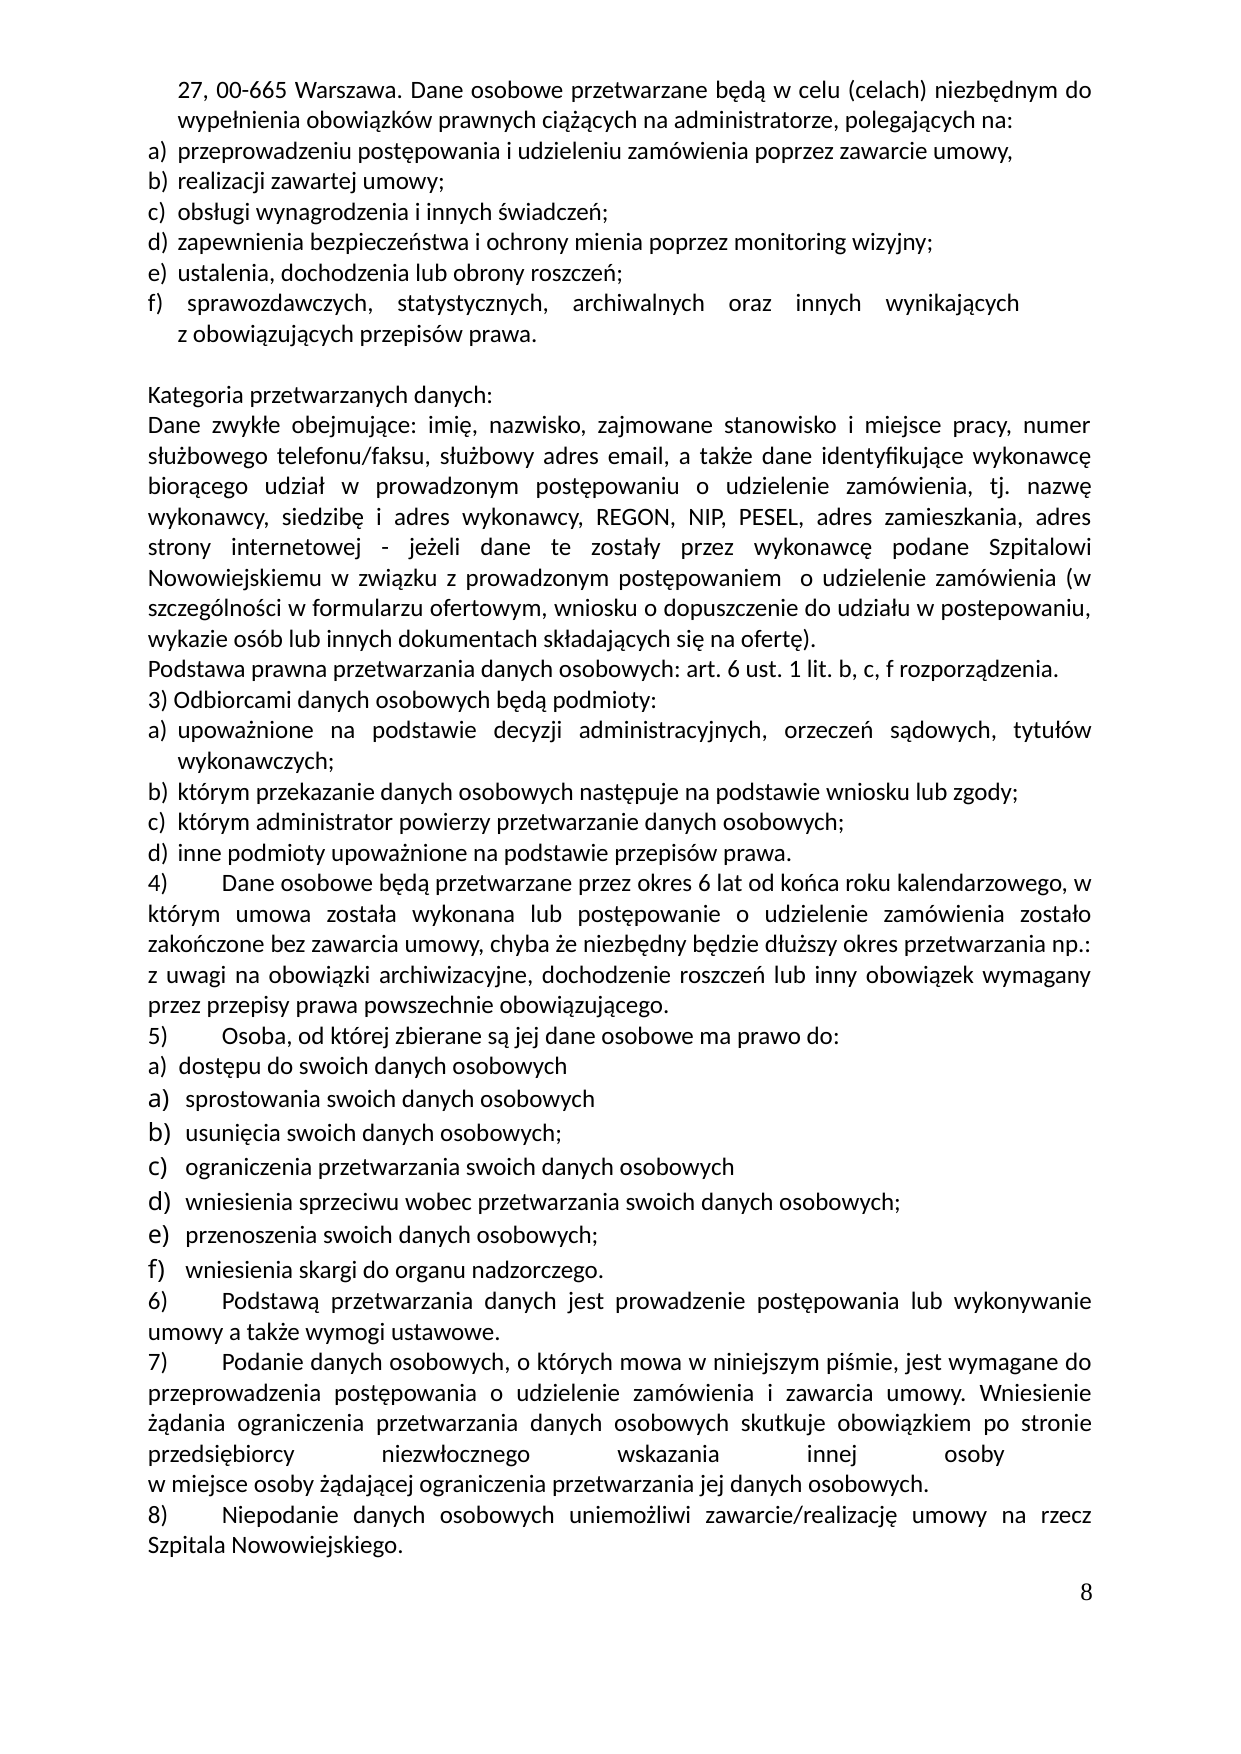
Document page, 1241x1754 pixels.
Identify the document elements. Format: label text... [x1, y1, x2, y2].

list sprostowania swoich danych osobowych [148, 1081, 1092, 1115]
text a) przeprowadzeniu postępowania i udzieleniu zamówienia poprzez zawarcie umowy, [148, 135, 1092, 165]
list wniesienia skargi do organu nadzorczego. [148, 1251, 1092, 1285]
list przenoszenia swoich danych osobowych; [148, 1217, 1092, 1251]
text 3) Odbiorcami danych osobowych będą podmioty: [148, 684, 1092, 715]
text 4) Dane osobowe będą przetwarzane przez okres 6 lat od końca roku kalendarzowego, w którym umowa została wykonana lub postępowanie o udzielenie zamówienia zostało zakończone bez zawarcia umowy, chyba że niezbędny będzie dłuższy okres przetwarzania np.: z uwagi na obowiązki archiwizacyjne, dochodzenie roszczeń lub inny obowiązek wymagany przez przepisy prawa powszechnie obowiązującego. [148, 867, 1092, 1020]
list usunięcia swoich danych osobowych; [148, 1115, 1092, 1149]
text Kategoria przetwarzanych danych: [148, 379, 1092, 409]
text d) zapewnienia bezpieczeństwa i ochrony mienia poprzez monitoring wizyjny; [148, 226, 1092, 257]
text d) inne podmioty upoważnione na podstawie przepisów prawa. [148, 837, 1092, 867]
text 8) Niepodanie danych osobowych uniemożliwi zawarcie/realizację umowy na rzecz Szpitala Nowowiejskiego. [148, 1499, 1092, 1560]
text Podstawa prawna przetwarzania danych osobowych: art. 6 ust. 1 lit. b, c, f rozporządzenia. [148, 654, 1092, 684]
text 7) Podanie danych osobowych, o których mowa w niniejszym piśmie, jest wymagane do przeprowadzenia postępowania o udzielenie zamówienia i zawarcia umowy. Wniesienie żądania ograniczenia przetwarzania danych osobowych skutkuje obowiązkiem po stronie przedsiębiorcy niezwłocznego wskazania innej osoby w miejsce osoby żądającej ograniczenia przetwarzania jej danych osobowych. [148, 1346, 1092, 1499]
list ograniczenia przetwarzania swoich danych osobowych [148, 1149, 1092, 1183]
text f) sprawozdawczych, statystycznych, archiwalnych oraz innych wynikających z obowiązujących przepisów prawa. [148, 287, 1092, 348]
text 5) Osoba, od której zbierane są jej dane osobowe ma prawo do: [148, 1020, 1092, 1050]
text 6) Podstawą przetwarzania danych jest prowadzenie postępowania lub wykonywanie umowy a także wymogi ustawowe. [148, 1285, 1092, 1346]
text Dane zwykłe obejmujące: imię, nazwisko, zajmowane stanowisko i miejsce pracy, numer służbowego telefonu/faksu, służbowy adres email, a także dane identyfikujące wykonawcę biorącego udział w prowadzonym postępowaniu o udzielenie zamówienia, tj. nazwę wykonawcy, siedzibę i adres wykonawcy, REGON, NIP, PESEL, adres zamieszkania, adres strony internetowej - jeżeli dane te zostały przez wykonawcę podane Szpitalowi Nowowiejskiemu w związku z prowadzonym postępowaniem o udzielenie zamówienia (w szczególności w formularzu ofertowym, wniosku o dopuszczenie do udziału w postepowaniu, wykazie osób lub innych dokumentach składających się na ofertę). [148, 409, 1092, 654]
list wniesienia sprzeciwu wobec przetwarzania swoich danych osobowych; [148, 1183, 1092, 1217]
text 27, 00-665 Warszawa. Dane osobowe przetwarzane będą w celu (celach) niezbędnym do wypełnienia obowiązków prawnych ciążących na administratorze, polegających na: [148, 74, 1092, 135]
text c) obsługi wynagrodzenia i innych świadczeń; [148, 196, 1092, 226]
text e) ustalenia, dochodzenia lub obrony roszczeń; [148, 257, 1092, 287]
text b) którym przekazanie danych osobowych następuje na podstawie wniosku lub zgody; [148, 776, 1092, 806]
text a) dostępu do swoich danych osobowych [148, 1050, 1092, 1081]
text a) upoważnione na podstawie decyzji administracyjnych, orzeczeń sądowych, tytułów wykonawczych; [148, 715, 1092, 776]
text c) którym administrator powierzy przetwarzanie danych osobowych; [148, 806, 1092, 837]
text b) realizacji zawartej umowy; [148, 165, 1092, 196]
